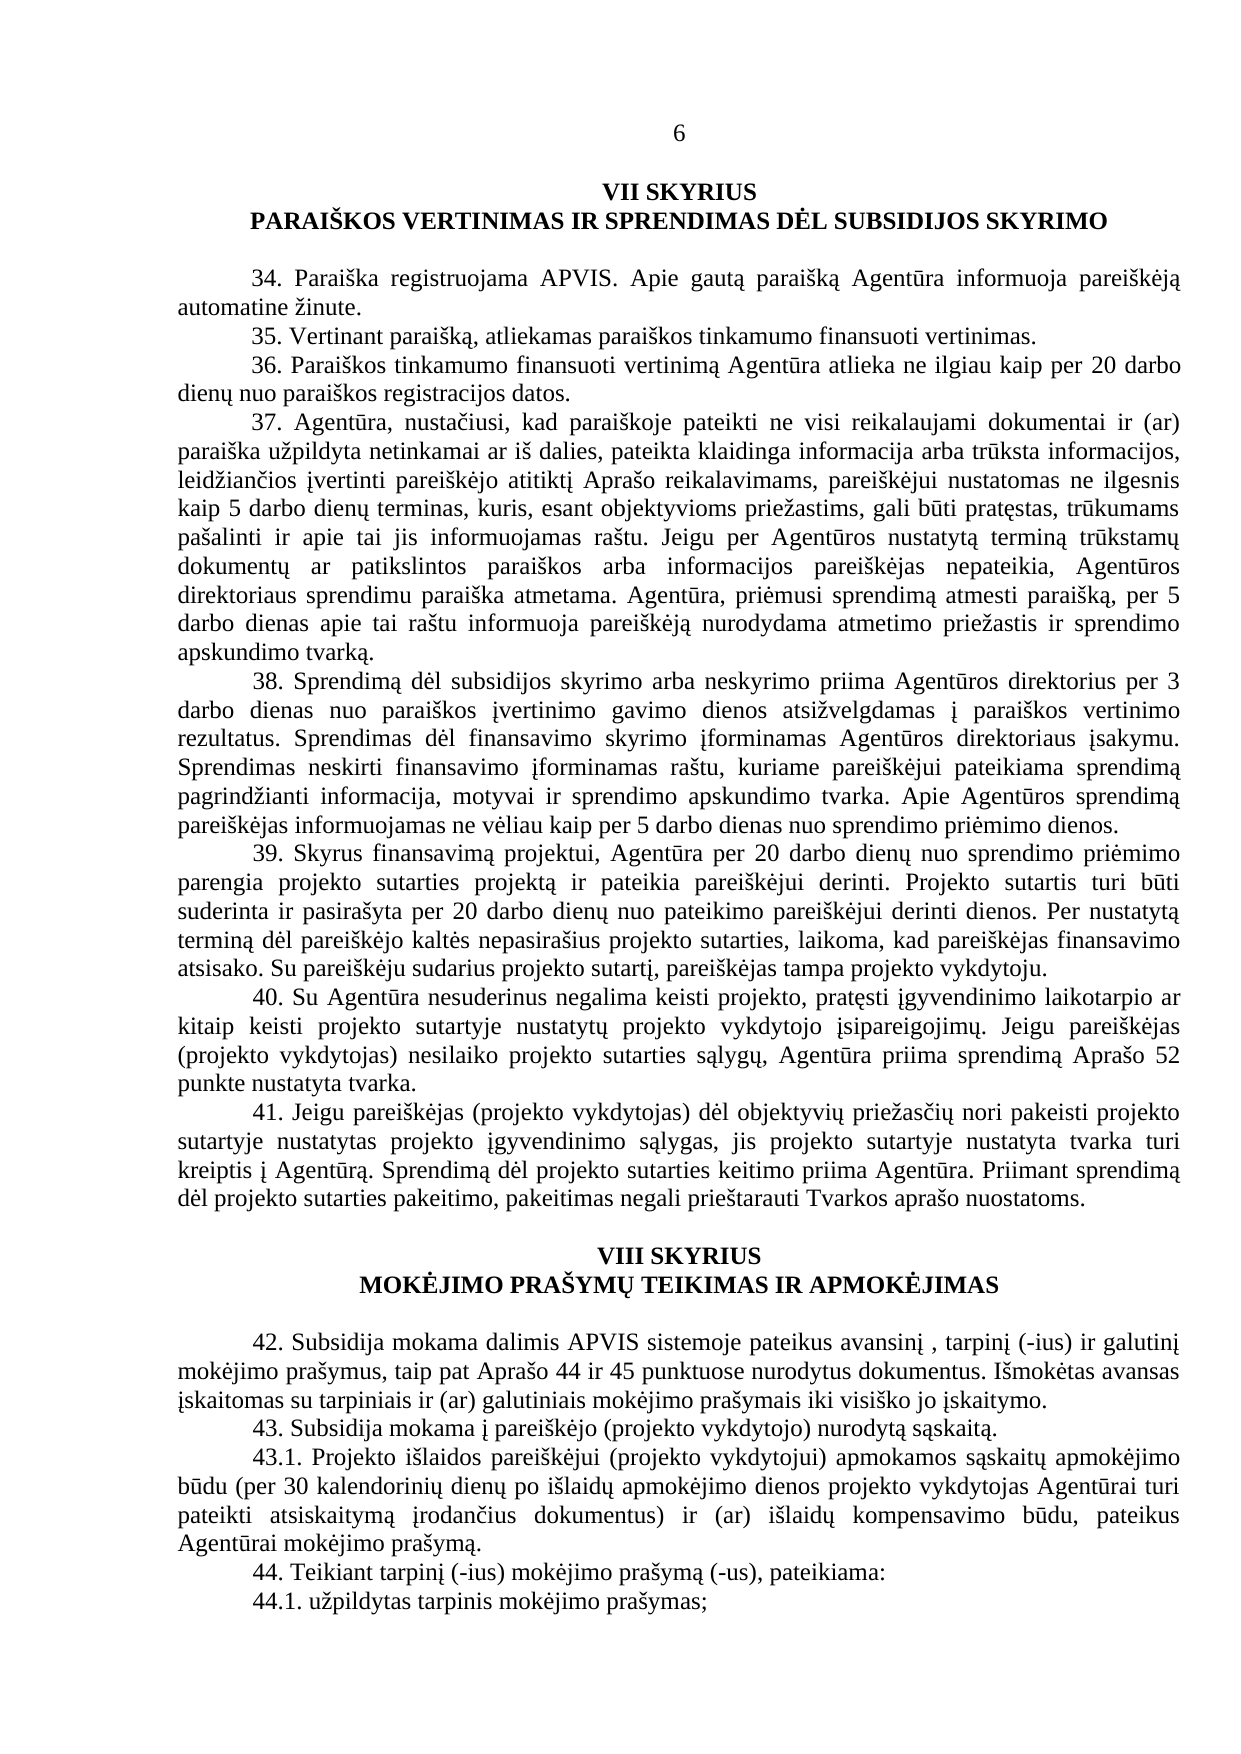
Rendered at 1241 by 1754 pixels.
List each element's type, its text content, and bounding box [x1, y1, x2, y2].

text VII SKYRIUS [177, 177, 1181, 206]
text 44. Teikiant tarpinį (-ius) mokėjimo prašymą (-us), pateikiama: [177, 1557, 1181, 1586]
text PARAIŠKOS VERTINIMAS IR SPRENDIMAS DĖL SUBSIDIJOS SKYRIMO [177, 206, 1181, 235]
text 38. Sprendimą dėl subsidijos skyrimo arba neskyrimo priima Agentūros direktorius per 3 darbo dienas nuo paraiškos įvertinimo gavimo dienos atsižvelgdamas į paraiškos vertinimo rezultatus. Sprendimas dėl finansavimo skyrimo įforminamas Agentūros direktoriaus įsakymu. Sprendimas neskirti finansavimo įforminamas raštu, kuriame pareiškėjui pateikiama sprendimą pagrindžianti informacija, motyvai ir sprendimo apskundimo tvarka. Apie Agentūros sprendimą pareiškėjas informuojamas ne vėliau kaip per 5 darbo dienas nuo sprendimo priėmimo dienos. [177, 666, 1181, 838]
text VIII SKYRIUS [177, 1241, 1181, 1270]
text 37. Agentūra, nustačiusi, kad paraiškoje pateikti ne visi reikalaujami dokumentai ir (ar) paraiška užpildyta netinkamai ar iš dalies, pateikta klaidinga informacija arba trūksta informacijos, leidžiančios įvertinti pareiškėjo atitiktį Aprašo reikalavimams, pareiškėjui nustatomas ne ilgesnis kaip 5 darbo dienų terminas, kuris, esant objektyvioms priežastims, gali būti pratęstas, trūkumams pašalinti ir apie tai jis informuojamas raštu. Jeigu per Agentūros nustatytą terminą trūkstamų dokumentų ar patikslintos paraiškos arba informacijos pareiškėjas nepateikia, Agentūros direktoriaus sprendimu paraiška atmetama. Agentūra, priėmusi sprendimą atmesti paraišką, per 5 darbo dienas apie tai raštu informuoja pareiškėją nurodydama atmetimo priežastis ir sprendimo apskundimo tvarką. [177, 407, 1181, 666]
text 35. Vertinant paraišką, atliekamas paraiškos tinkamumo finansuoti vertinimas. [177, 321, 1181, 350]
text 42. Subsidija mokama dalimis APVIS sistemoje pateikus avansinį , tarpinį (-ius) ir galutinį mokėjimo prašymus, taip pat Aprašo 44 ir 45 punktuose nurodytus dokumentus. Išmokėtas avansas įskaitomas su tarpiniais ir (ar) galutiniais mokėjimo prašymais iki visiško jo įskaitymo. [177, 1327, 1181, 1413]
text 41. Jeigu pareiškėjas (projekto vykdytojas) dėl objektyvių priežasčių nori pakeisti projekto sutartyje nustatytas projekto įgyvendinimo sąlygas, jis projekto sutartyje nustatyta tvarka turi kreiptis į Agentūrą. Sprendimą dėl projekto sutarties keitimo priima Agentūra. Priimant sprendimą dėl projekto sutarties pakeitimo, pakeitimas negali prieštarauti Tvarkos aprašo nuostatoms. [177, 1097, 1181, 1212]
text 39. Skyrus finansavimą projektui, Agentūra per 20 darbo dienų nuo sprendimo priėmimo parengia projekto sutarties projektą ir pateikia pareiškėjui derinti. Projekto sutartis turi būti suderinta ir pasirašyta per 20 darbo dienų nuo pateikimo pareiškėjui derinti dienos. Per nustatytą terminą dėl pareiškėjo kaltės nepasirašius projekto sutarties, laikoma, kad pareiškėjas finansavimo atsisako. Su pareiškėju sudarius projekto sutartį, pareiškėjas tampa projekto vykdytoju. [177, 838, 1181, 982]
text 40. Su Agentūra nesuderinus negalima keisti projekto, pratęsti įgyvendinimo laikotarpio ar kitaip keisti projekto sutartyje nustatytų projekto vykdytojo įsipareigojimų. Jeigu pareiškėjas (projekto vykdytojas) nesilaiko projekto sutarties sąlygų, Agentūra priima sprendimą Aprašo 52 punkte nustatyta tvarka. [177, 982, 1181, 1097]
text 34. Paraiška registruojama APVIS. Apie gautą paraišką Agentūra informuoja pareiškėją automatine žinute. [177, 263, 1181, 321]
text 43. Subsidija mokama į pareiškėjo (projekto vykdytojo) nurodytą sąskaitą. [177, 1413, 1181, 1442]
text 43.1. Projekto išlaidos pareiškėjui (projekto vykdytojui) apmokamos sąskaitų apmokėjimo būdu (per 30 kalendorinių dienų po išlaidų apmokėjimo dienos projekto vykdytojas Agentūrai turi pateikti atsiskaitymą įrodančius dokumentus) ir (ar) išlaidų kompensavimo būdu, pateikus Agentūrai mokėjimo prašymą. [177, 1442, 1181, 1557]
text MOKĖJIMO PRAŠYMŲ TEIKIMAS IR APMOKĖJIMAS [177, 1270, 1181, 1298]
text 44.1. užpildytas tarpinis mokėjimo prašymas; [177, 1586, 1181, 1615]
text 36. Paraiškos tinkamumo finansuoti vertinimą Agentūra atlieka ne ilgiau kaip per 20 darbo dienų nuo paraiškos registracijos datos. [177, 350, 1181, 407]
